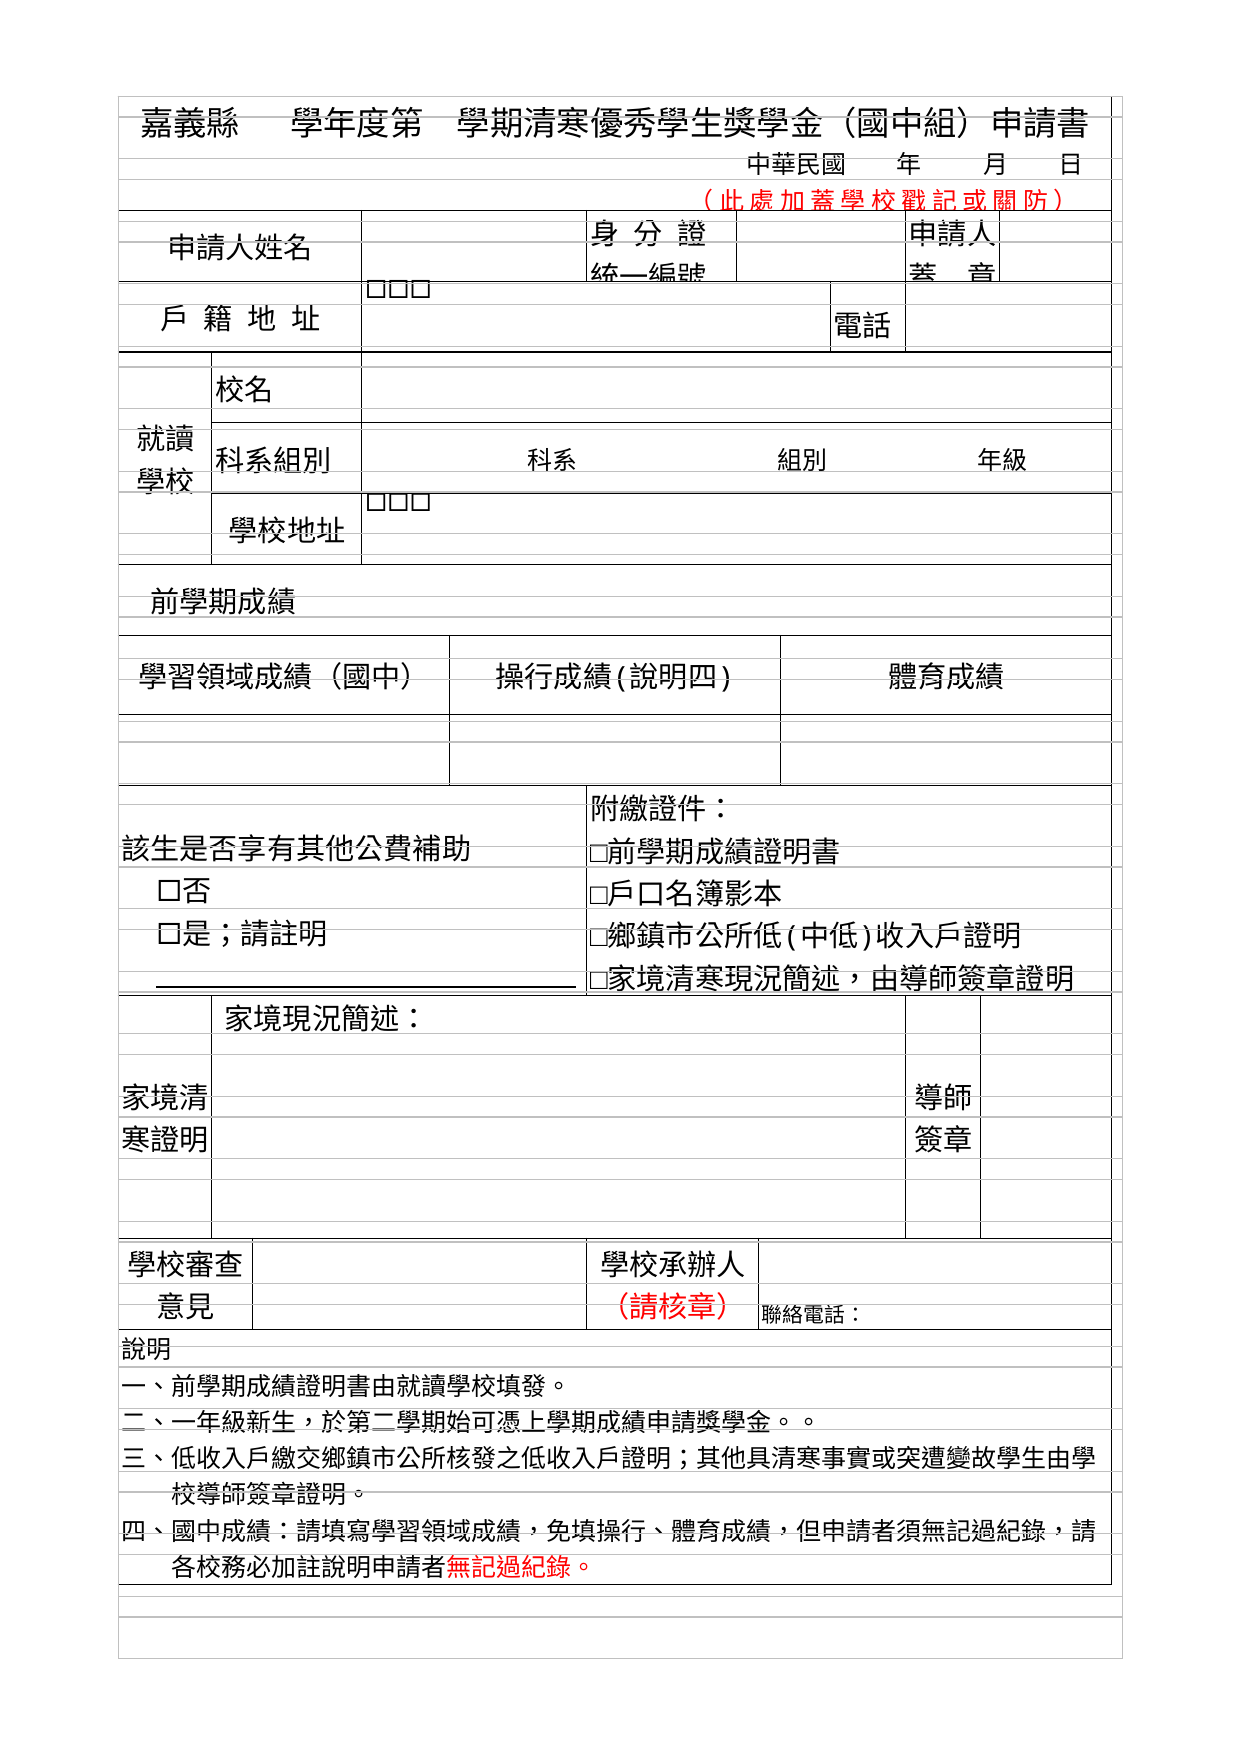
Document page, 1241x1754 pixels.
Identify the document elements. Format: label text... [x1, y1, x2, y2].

table_cell [212, 1118, 905, 1158]
table_cell [119, 722, 449, 741]
table_cell 前學期成績 [119, 565, 1111, 596]
table_cell 導師簽章 [906, 1097, 980, 1116]
table_cell [831, 347, 905, 351]
table_cell [831, 284, 905, 304]
table_cell [362, 472, 1111, 491]
table_cell 家境清寒證明 [119, 1034, 211, 1054]
table_cell [981, 1159, 1111, 1179]
table_cell 導師簽章 [906, 1180, 980, 1221]
table_cell 學校審查意見 [119, 1243, 252, 1283]
table_cell 聯絡電話： [759, 1305, 1111, 1329]
table_cell 家境清寒證明 [119, 1159, 211, 1179]
table_cell 說明 一、前學期成績證明書由就讀學校填發。 二、一年級新生，於第二學期始可憑上學期成績申請獎學金。。 三、低收入戶繳交鄉鎮市公所核發之低收入戶證明；其他具清寒事實或突遭變故學生由學校導師簽章證明。 四、國中成績：請填寫學習領域成績，免填操行、體育成績，但申請者須無記過紀錄，請各校務必加註說明申請者無記過紀錄。 [119, 1330, 1111, 1346]
table_cell [212, 353, 361, 366]
table_cell [1000, 243, 1111, 281]
table_cell [212, 1159, 905, 1179]
table_cell 學習領域成績（國中） [119, 680, 449, 714]
table_cell [362, 409, 1111, 422]
table_cell 說明 一、前學期成績證明書由就讀學校填發。 二、一年級新生，於第二學期始可憑上學期成績申請獎學金。。 三、低收入戶繳交鄉鎮市公所核發之低收入戶證明；其他具清寒事實或突遭變故學生由學校導師簽章證明。 四、國中成績：請填寫學習領域成績，免填操行、體育成績，但申請者須無記過紀錄，請各校務必加註說明申請者無記過紀錄。 [119, 1555, 1111, 1583]
table_cell 操行成績(說明四) [450, 636, 780, 658]
table_cell 導師簽章 [906, 996, 980, 1033]
table_cell 導師簽章 [906, 1222, 980, 1237]
table_cell 說明 一、前學期成績證明書由就讀學校填發。 二、一年級新生，於第二學期始可憑上學期成績申請獎學金。。 三、低收入戶繳交鄉鎮市公所核發之低收入戶證明；其他具清寒事實或突遭變故學生由學校導師簽章證明。 四、國中成績：請填寫學習領域成績，免填操行、體育成績，但申請者須無記過紀錄，請各校務必加註說明申請者無記過紀錄。 [119, 1430, 1111, 1471]
table_cell 電話 [831, 305, 905, 346]
table_cell 就讀學校 [119, 409, 211, 429]
table_cell [119, 743, 449, 783]
table_cell 申請人蓋 章 [924, 222, 980, 241]
table_cell [362, 368, 1111, 408]
table_cell [906, 284, 1111, 304]
table_cell 校名 [212, 368, 361, 408]
table_cell 申請人蓋 章 [906, 222, 921, 241]
table_cell 就讀學校 [173, 472, 211, 491]
table_cell 附繳證件： □前學期成績證明書 □戶口名簿影本 □鄉鎮市公所低(中低)收入戶證明 □家境清寒現況簡述，由導師簽章證明 [587, 909, 1111, 929]
table_cell 該生是否享有其他公費補助 否 是；請註明 [119, 909, 586, 929]
table_cell 就讀學校 [119, 368, 211, 408]
table_cell [212, 423, 361, 429]
table_cell 附繳證件： □前學期成績證明書 □戶口名簿影本 □鄉鎮市公所低(中低)收入戶證明 □家境清寒現況簡述，由導師簽章證明 [587, 930, 1111, 971]
table_header 嘉義縣 學年度第 學期清寒優秀學生獎學金（國中組）申請書 中華民國 年 月 日 （此處加蓋學校戳記或關防） [119, 159, 1111, 179]
table_cell 導師簽章 [906, 1118, 980, 1158]
table_cell 學校審查意見 [119, 1284, 252, 1304]
table_cell [737, 222, 905, 241]
table_cell 該生是否享有其他公費補助 否 是；請註明 [119, 847, 586, 866]
table_cell 附繳證件： □前學期成績證明書 □戶口名簿影本 □鄉鎮市公所低(中低)收入戶證明 □家境清寒現況簡述，由導師簽章證明 [587, 786, 1111, 804]
table_cell [212, 472, 361, 491]
table_cell 學校承辦人（請核章） [587, 1243, 758, 1283]
table_cell [362, 222, 586, 241]
table_cell 家境現況簡述： [212, 996, 905, 1033]
table_cell [981, 1055, 1111, 1096]
table_cell 家境清寒證明 [119, 996, 211, 1033]
table_cell 該生是否享有其他公費補助 否 是；請註明 [119, 930, 586, 971]
table_cell 該生是否享有其他公費補助 否 是；請註明 [119, 972, 586, 991]
table_cell 附繳證件： □前學期成績證明書 □戶口名簿影本 □鄉鎮市公所低(中低)收入戶證明 □家境清寒現況簡述，由導師簽章證明 [621, 972, 739, 991]
table_cell 說明 一、前學期成績證明書由就讀學校填發。 二、一年級新生，於第二學期始可憑上學期成績申請獎學金。。 三、低收入戶繳交鄉鎮市公所核發之低收入戶證明；其他具清寒事實或突遭變故學生由學校導師簽章證明。 四、國中成績：請填寫學習領域成績，免填操行、體育成績，但申請者須無記過紀錄，請各校務必加註說明申請者無記過紀錄。 [119, 1409, 1111, 1429]
table_cell [981, 1222, 1111, 1237]
table_cell [362, 555, 1111, 564]
table_cell [362, 423, 1111, 429]
table_cell [1000, 222, 1111, 241]
table_cell 科系 組別 年級 [362, 430, 1111, 471]
table_cell [781, 715, 1111, 721]
table_cell 前學期成績 [119, 618, 1111, 635]
table_cell 操行成績(說明四) [450, 659, 780, 679]
table_cell [759, 1243, 1111, 1283]
table_cell 就讀學校 [119, 430, 211, 471]
table_cell 該生是否享有其他公費補助 否 是；請註明 [119, 868, 586, 908]
table_cell [981, 1118, 1111, 1158]
table_cell [450, 743, 780, 783]
table_cell 體育成績 [781, 636, 1111, 658]
table_cell 身 分 證 統一編號 [639, 222, 736, 241]
table_cell [212, 1180, 905, 1221]
table_cell [212, 1097, 905, 1116]
table_cell 導師簽章 [906, 1055, 980, 1096]
table_cell 身 分 證 統一編號 [613, 222, 644, 241]
table_cell 學校承辦人（請核章） [587, 1284, 758, 1304]
table_cell [781, 743, 1111, 783]
table_cell 附繳證件： □前學期成績證明書 □戶口名簿影本 □鄉鎮市公所低(中低)收入戶證明 □家境清寒現況簡述，由導師簽章證明 [587, 868, 1111, 908]
table_header 嘉義縣 學年度第 學期清寒優秀學生獎學金（國中組）申請書 中華民國 年 月 日 （此處加蓋學校戳記或關防） [119, 118, 1111, 158]
table_header 嘉義縣 學年度第 學期清寒優秀學生獎學金（國中組）申請書 中華民國 年 月 日 （此處加蓋學校戳記或關防） [119, 180, 1111, 210]
table_cell [212, 409, 361, 422]
table_cell 說明 一、前學期成績證明書由就讀學校填發。 二、一年級新生，於第二學期始可憑上學期成績申請獎學金。。 三、低收入戶繳交鄉鎮市公所核發之低收入戶證明；其他具清寒事實或突遭變故學生由學校導師簽章證明。 四、國中成績：請填寫學習領域成績，免填操行、體育成績，但申請者須無記過紀錄，請各校務必加註說明申請者無記過紀錄。 [119, 1472, 1111, 1491]
table_cell 申請人姓名 [119, 243, 361, 281]
table_cell 說明 一、前學期成績證明書由就讀學校填發。 二、一年級新生，於第二學期始可憑上學期成績申請獎學金。。 三、低收入戶繳交鄉鎮市公所核發之低收入戶證明；其他具清寒事實或突遭變故學生由學校導師簽章證明。 四、國中成績：請填寫學習領域成績，免填操行、體育成績，但申請者須無記過紀錄，請各校務必加註說明申請者無記過紀錄。 [119, 1534, 1111, 1554]
table_cell 學習領域成績（國中） [119, 659, 449, 679]
table_cell [737, 211, 905, 221]
table_cell 家境清寒證明 [119, 1222, 211, 1237]
table_cell 身 分 證 統一編號 [587, 222, 605, 241]
table_cell 就讀學校 [119, 472, 171, 491]
table_cell [981, 1180, 1111, 1221]
table_cell [759, 1284, 1111, 1304]
table_cell 學校地址 [212, 555, 361, 564]
table_cell 附繳證件： □前學期成績證明書 □戶口名簿影本 □鄉鎮市公所低(中低)收入戶證明 □家境清寒現況簡述，由導師簽章證明 [587, 805, 1111, 846]
table_cell [119, 284, 361, 304]
table_cell 附繳證件： □前學期成績證明書 □戶口名簿影本 □鄉鎮市公所低(中低)收入戶證明 □家境清寒現況簡述，由導師簽章證明 [949, 972, 1060, 991]
table_cell [362, 347, 830, 351]
table_cell 戶 籍 地 址 [119, 305, 361, 346]
table_cell 家境清寒證明 [119, 1097, 211, 1116]
table_cell 說明 一、前學期成績證明書由就讀學校填發。 二、一年級新生，於第二學期始可憑上學期成績申請獎學金。。 三、低收入戶繳交鄉鎮市公所核發之低收入戶證明；其他具清寒事實或突遭變故學生由學校導師簽章證明。 四、國中成績：請填寫學習領域成績，免填操行、體育成績，但申請者須無記過紀錄，請各校務必加註說明申請者無記過紀錄。 [119, 1347, 1111, 1366]
table_cell 學校審查意見 [119, 1305, 252, 1329]
table_cell 就讀學校 [119, 555, 211, 564]
table_cell 申請人姓名 [119, 211, 361, 221]
table_cell [253, 1243, 586, 1283]
table_cell 說明 一、前學期成績證明書由就讀學校填發。 二、一年級新生，於第二學期始可憑上學期成績申請獎學金。。 三、低收入戶繳交鄉鎮市公所核發之低收入戶證明；其他具清寒事實或突遭變故學生由學校導師簽章證明。 四、國中成績：請填寫學習領域成績，免填操行、體育成績，但申請者須無記過紀錄，請各校務必加註說明申請者無記過紀錄。 [119, 1368, 1111, 1408]
table_cell [781, 722, 1111, 741]
table_cell [737, 243, 905, 281]
table_cell 家境清寒證明 [119, 1118, 211, 1158]
table_cell 申請人蓋 章 [906, 243, 999, 281]
table_cell [119, 347, 361, 351]
table_cell [119, 715, 449, 721]
table_cell [1000, 211, 1111, 221]
table_cell [450, 715, 780, 721]
table_cell [362, 243, 586, 281]
table_cell  [362, 494, 1111, 533]
table_cell 體育成績 [781, 680, 1111, 714]
table_cell 導師簽章 [906, 1159, 980, 1179]
table_cell 學校地址 [212, 534, 361, 554]
table_cell [906, 305, 1111, 346]
table_cell 附繳證件： □前學期成績證明書 □戶口名簿影本 □鄉鎮市公所低(中低)收入戶證明 □家境清寒現況簡述，由導師簽章證明 [587, 847, 1111, 866]
table_cell 家境清寒證明 [119, 1055, 211, 1096]
table_cell 身 分 證 統一編號 [587, 211, 736, 221]
table_cell 申請人蓋 章 [983, 222, 999, 241]
table_cell [253, 1284, 586, 1304]
table_cell 前學期成績 [119, 597, 1111, 616]
table_cell [362, 305, 830, 346]
table_cell 學習領域成績（國中） [119, 636, 449, 658]
table_cell [981, 996, 1111, 1033]
table_cell 該生是否享有其他公費補助 否 是；請註明 [119, 786, 586, 804]
table_cell 就讀學校 [119, 353, 211, 366]
table_cell 身 分 證 統一編號 [587, 243, 736, 281]
table_cell 申請人姓名 [119, 222, 361, 241]
table_cell 導師簽章 [906, 1034, 980, 1054]
table_cell 家境清寒證明 [119, 1180, 211, 1221]
table_cell 科系組別 [212, 430, 361, 471]
table_cell 就讀學校 [119, 534, 211, 554]
table_cell 申請人蓋 章 [906, 211, 999, 221]
table_cell [450, 722, 780, 741]
table_cell 學校地址 [212, 494, 361, 533]
table_cell [362, 353, 1111, 366]
table_cell 操行成績(說明四) [450, 680, 780, 714]
table_cell 體育成績 [952, 670, 963, 679]
table_cell 體育成績 [781, 659, 1111, 679]
table_cell [212, 1222, 905, 1237]
table_cell 學校承辦人（請核章） [587, 1305, 758, 1329]
table_cell [253, 1305, 586, 1329]
table_cell [981, 1097, 1111, 1116]
table_cell [212, 1034, 905, 1054]
table_cell [362, 534, 1111, 554]
table_cell [981, 1034, 1111, 1054]
table_header 嘉義縣 學年度第 學期清寒優秀學生獎學金（國中組）申請書 中華民國 年 月 日 （此處加蓋學校戳記或關防） [119, 97, 1111, 116]
table_cell [906, 347, 1111, 351]
table_cell 該生是否享有其他公費補助 否 是；請註明 [119, 805, 586, 846]
table_cell  [362, 284, 830, 304]
table_cell 學習領域成績（國中） [347, 666, 367, 679]
table_cell [212, 1055, 905, 1096]
table_cell 就讀學校 [119, 493, 211, 533]
table_cell [362, 211, 586, 221]
table_cell 說明 一、前學期成績證明書由就讀學校填發。 二、一年級新生，於第二學期始可憑上學期成績申請獎學金。。 三、低收入戶繳交鄉鎮市公所核發之低收入戶證明；其他具清寒事實或突遭變故學生由學校導師簽章證明。 四、國中成績：請填寫學習領域成績，免填操行、體育成績，但申請者須無記過紀錄，請各校務必加註說明申請者無記過紀錄。 [119, 1493, 1111, 1533]
